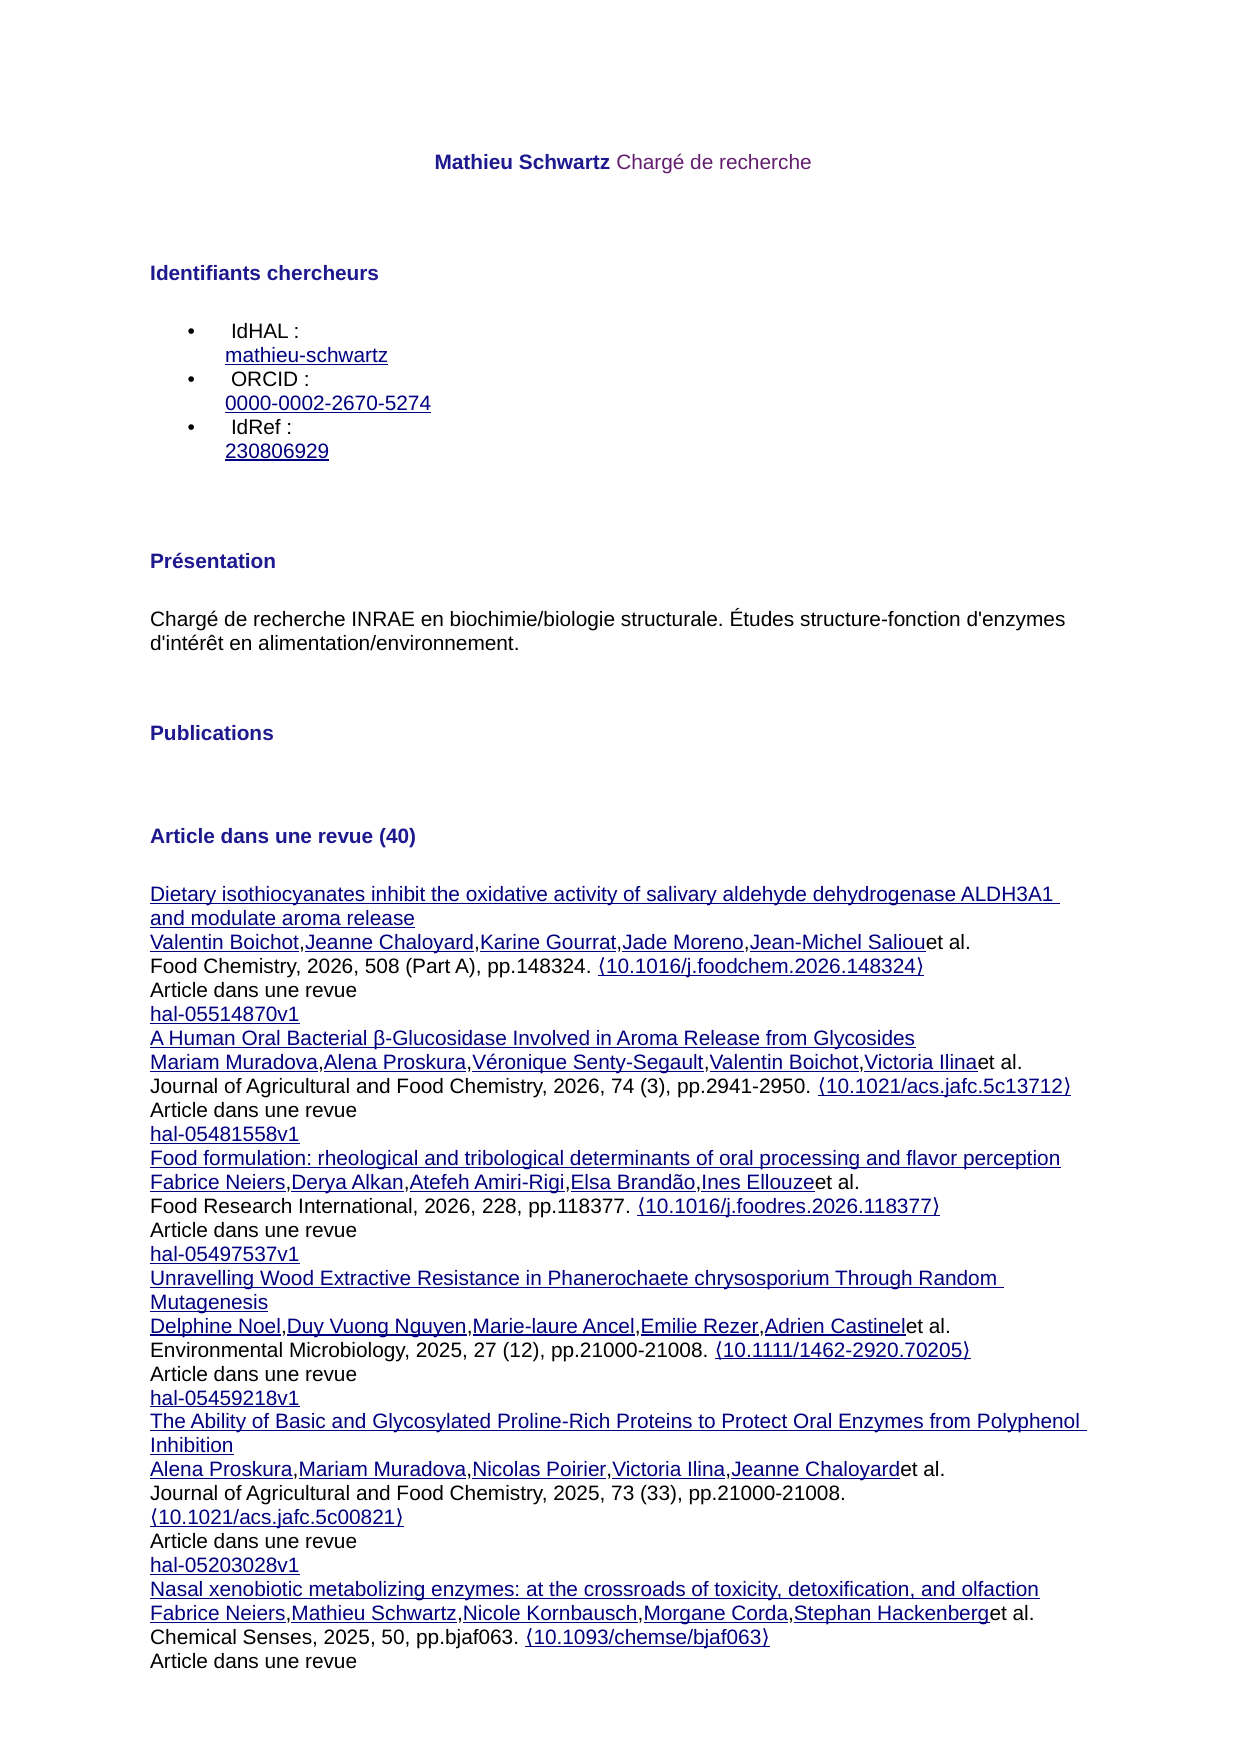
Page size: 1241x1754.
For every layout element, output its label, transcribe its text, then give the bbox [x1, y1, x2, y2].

list IdHAL : [187, 319, 1090, 343]
list ORCID : [187, 367, 1090, 391]
table_cell A Human Oral Bacterial β-Glucosidase Involved in Aroma Release from Glycosides Mariam Muradova,Alena Proskura,Véronique Senty-Segault,Valentin Boichot,Victoria Ilinaet al. Journal of Agricultural and Food Chemistry, 2026, 74 (3), pp.2941-2950. ⟨10.1021/acs.jafc.5c13712⟩ Article dans une revue hal-05481558v1 [150, 1026, 1090, 1146]
list 230806929 [187, 438, 1090, 462]
subtitle Identifiants chercheurs [150, 260, 1090, 284]
list 0000-0002-2670-5274 [187, 391, 1090, 414]
table_cell Food formulation: rheological and tribological determinants of oral processing and flavor perception Fabrice Neiers,Derya Alkan,Atefeh Amiri-Rigi,Elsa Brandão,Ines Ellouzeet al. Food Research International, 2026, 228, pp.118377. ⟨10.1016/j.foodres.2026.118377⟩ Article dans une revue hal-05497537v1 [150, 1146, 1090, 1266]
table_cell Unravelling Wood Extractive Resistance in Phanerochaete chrysosporium Through Random Mutagenesis Delphine Noel,Duy Vuong Nguyen,Marie‐laure Ancel,Emilie Rezer,Adrien Castinelet al. Environmental Microbiology, 2025, 27 (12), pp.21000-21008. ⟨10.1111/1462-2920.70205⟩ Article dans une revue hal-05459218v1 [150, 1266, 1090, 1409]
text Chargé de recherche INRAE en biochimie/biologie structurale. Études structure-fonction d'enzymes d'intérêt en alimentation/environnement. [150, 607, 1090, 655]
table_cell Nasal xenobiotic metabolizing enzymes: at the crossroads of toxicity, detoxification, and olfaction Fabrice Neiers,Mathieu Schwartz,Nicole Kornbausch,Morgane Corda,Stephan Hackenberget al. Chemical Senses, 2025, 50, pp.bjaf063. ⟨10.1093/chemse/bjaf063⟩ Article dans une revue [150, 1577, 1090, 1673]
table_cell The Ability of Basic and Glycosylated Proline-Rich Proteins to Protect Oral Enzymes from Polyphenol Inhibition Alena Proskura,Mariam Muradova,Nicolas Poirier,Victoria Ilina,Jeanne Chaloyardet al. Journal of Agricultural and Food Chemistry, 2025, 73 (33), pp.21000-21008. ⟨10.1021/acs.jafc.5c00821⟩ Article dans une revue hal-05203028v1 [150, 1409, 1090, 1577]
table_header Dietary isothiocyanates inhibit the oxidative activity of salivary aldehyde dehydrogenase ALDH3A1 and modulate aroma release Valentin Boichot,Jeanne Chaloyard,Karine Gourrat,Jade Moreno,Jean-Michel Saliouet al. Food Chemistry, 2026, 508 (Part A), pp.148324. ⟨10.1016/j.foodchem.2026.148324⟩ Article dans une revue hal-05514870v1 [150, 882, 1090, 1026]
subtitle Présentation [150, 549, 1090, 573]
list mathieu-schwartz [187, 343, 1090, 367]
subtitle Mathieu Schwartz Chargé de recherche [150, 150, 1090, 174]
subtitle Publications [150, 721, 1090, 745]
subtitle Article dans une revue (40) [150, 824, 1090, 848]
list IdRef : [187, 414, 1090, 438]
